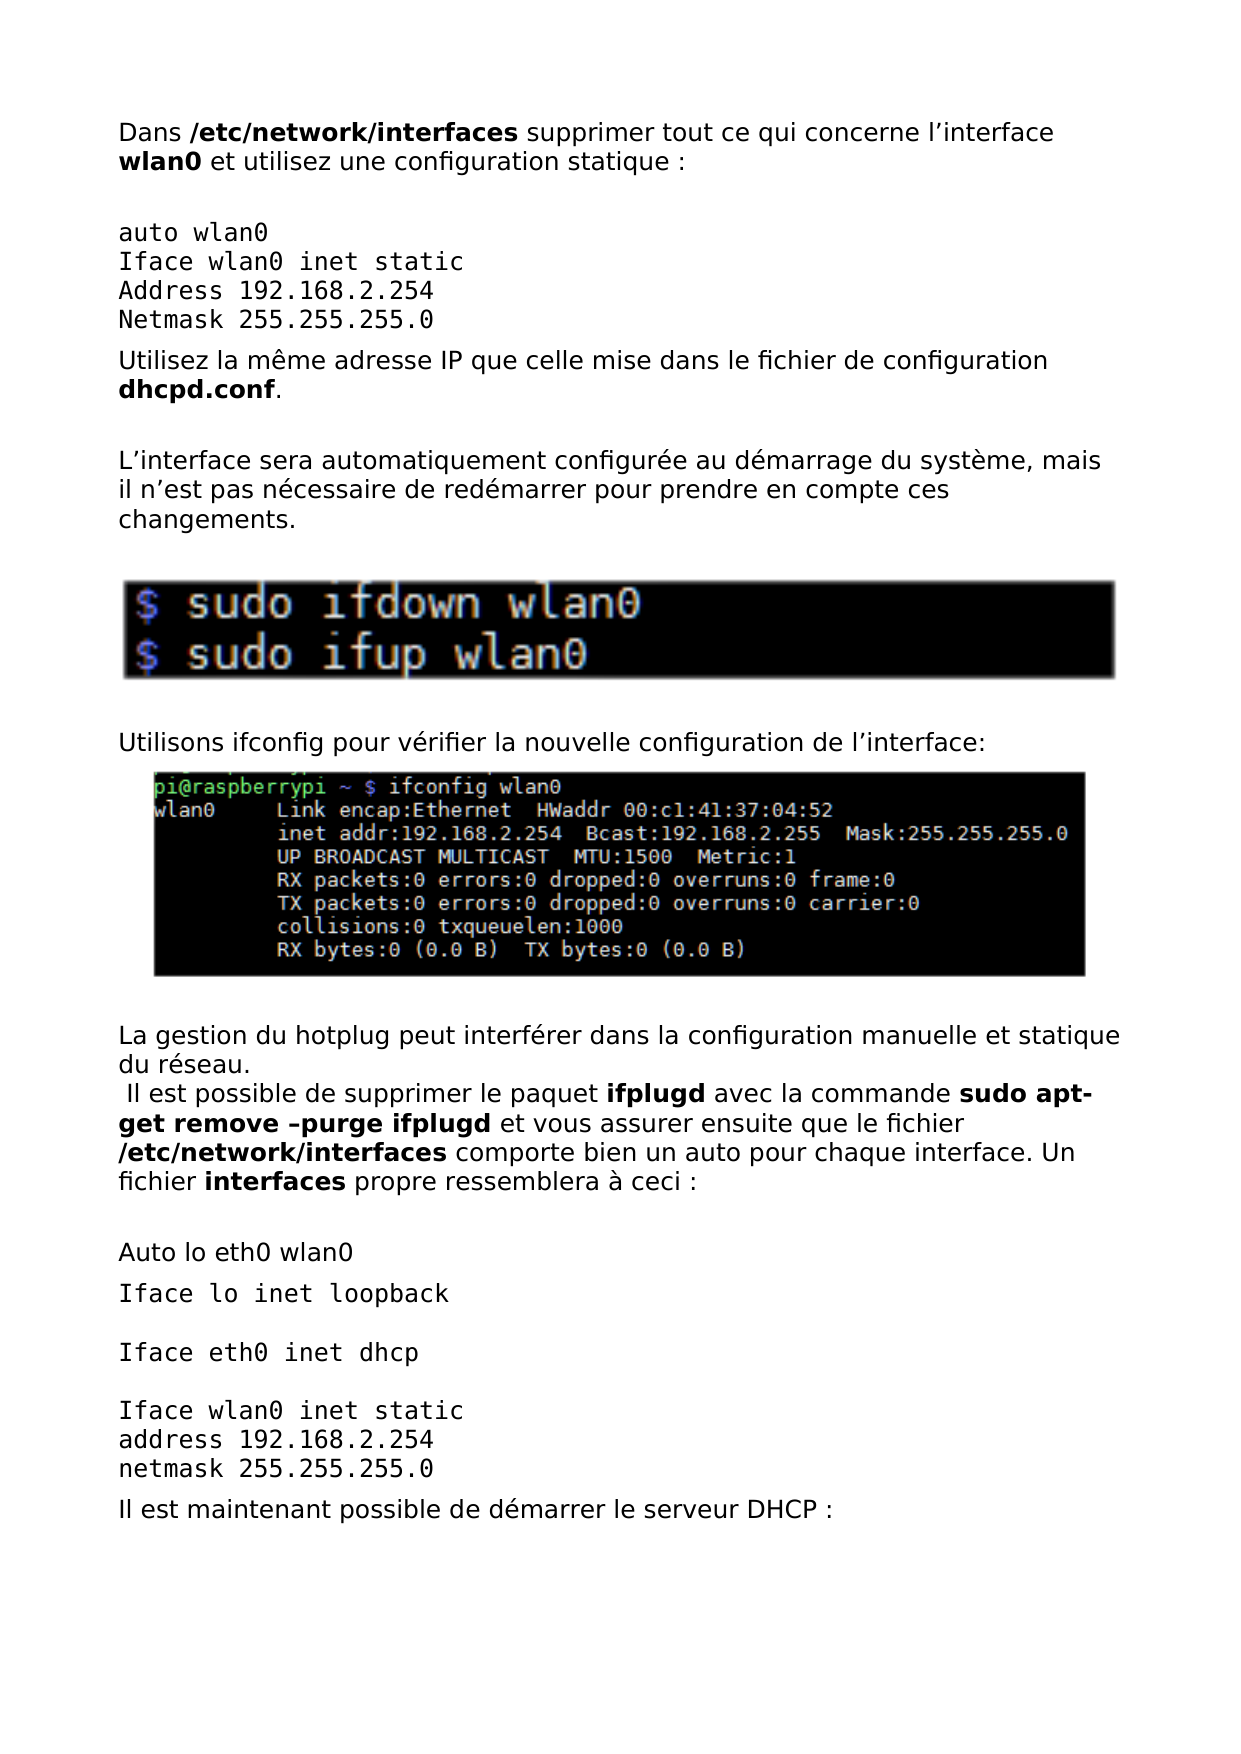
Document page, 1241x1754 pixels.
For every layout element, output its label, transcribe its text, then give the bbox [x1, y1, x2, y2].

text Iface lo inet loopback Iface eth0 inet dhcp Iface wlan0 inet static address 192.168.2.254 netmask 255.255.255.0 [118, 1279, 1122, 1484]
text L’interface sera automatiquement configurée au démarrage du système, mais il n’est pas nécessaire de redémarrer pour prendre en compte ces changements. [118, 447, 1122, 563]
picture [151, 769, 1089, 980]
text Utilisons ifconfig pour vérifier la nouvelle configuration de l’interface: [118, 728, 1122, 757]
picture [118, 575, 1123, 687]
text Auto lo eth0 wlan0 [118, 1238, 1122, 1267]
text Utilisez la même adresse IP que celle mise dans le fichier de configuration dhcpd.conf. [118, 347, 1122, 434]
text auto wlan0 Iface wlan0 inet static Address 192.168.2.254 Netmask 255.255.255.0 [118, 218, 1122, 335]
text Il est maintenant possible de démarrer le serveur DHCP : [118, 1496, 1122, 1554]
text La gestion du hotplug peut interférer dans la configuration manuelle et statique du réseau. Il est possible de supprimer le paquet ifplugd avec la commande sudo apt-get remove –purge ifplugd et vous assurer ensuite que le fichier /etc/network/interfaces comporte bien un auto pour chaque interface. Un fichier interfaces propre ressemblera à ceci : [118, 1021, 1122, 1225]
text Dans /etc/network/interfaces supprimer tout ce qui concerne l’interface wlan0 et utilisez une configuration statique : [118, 118, 1122, 206]
